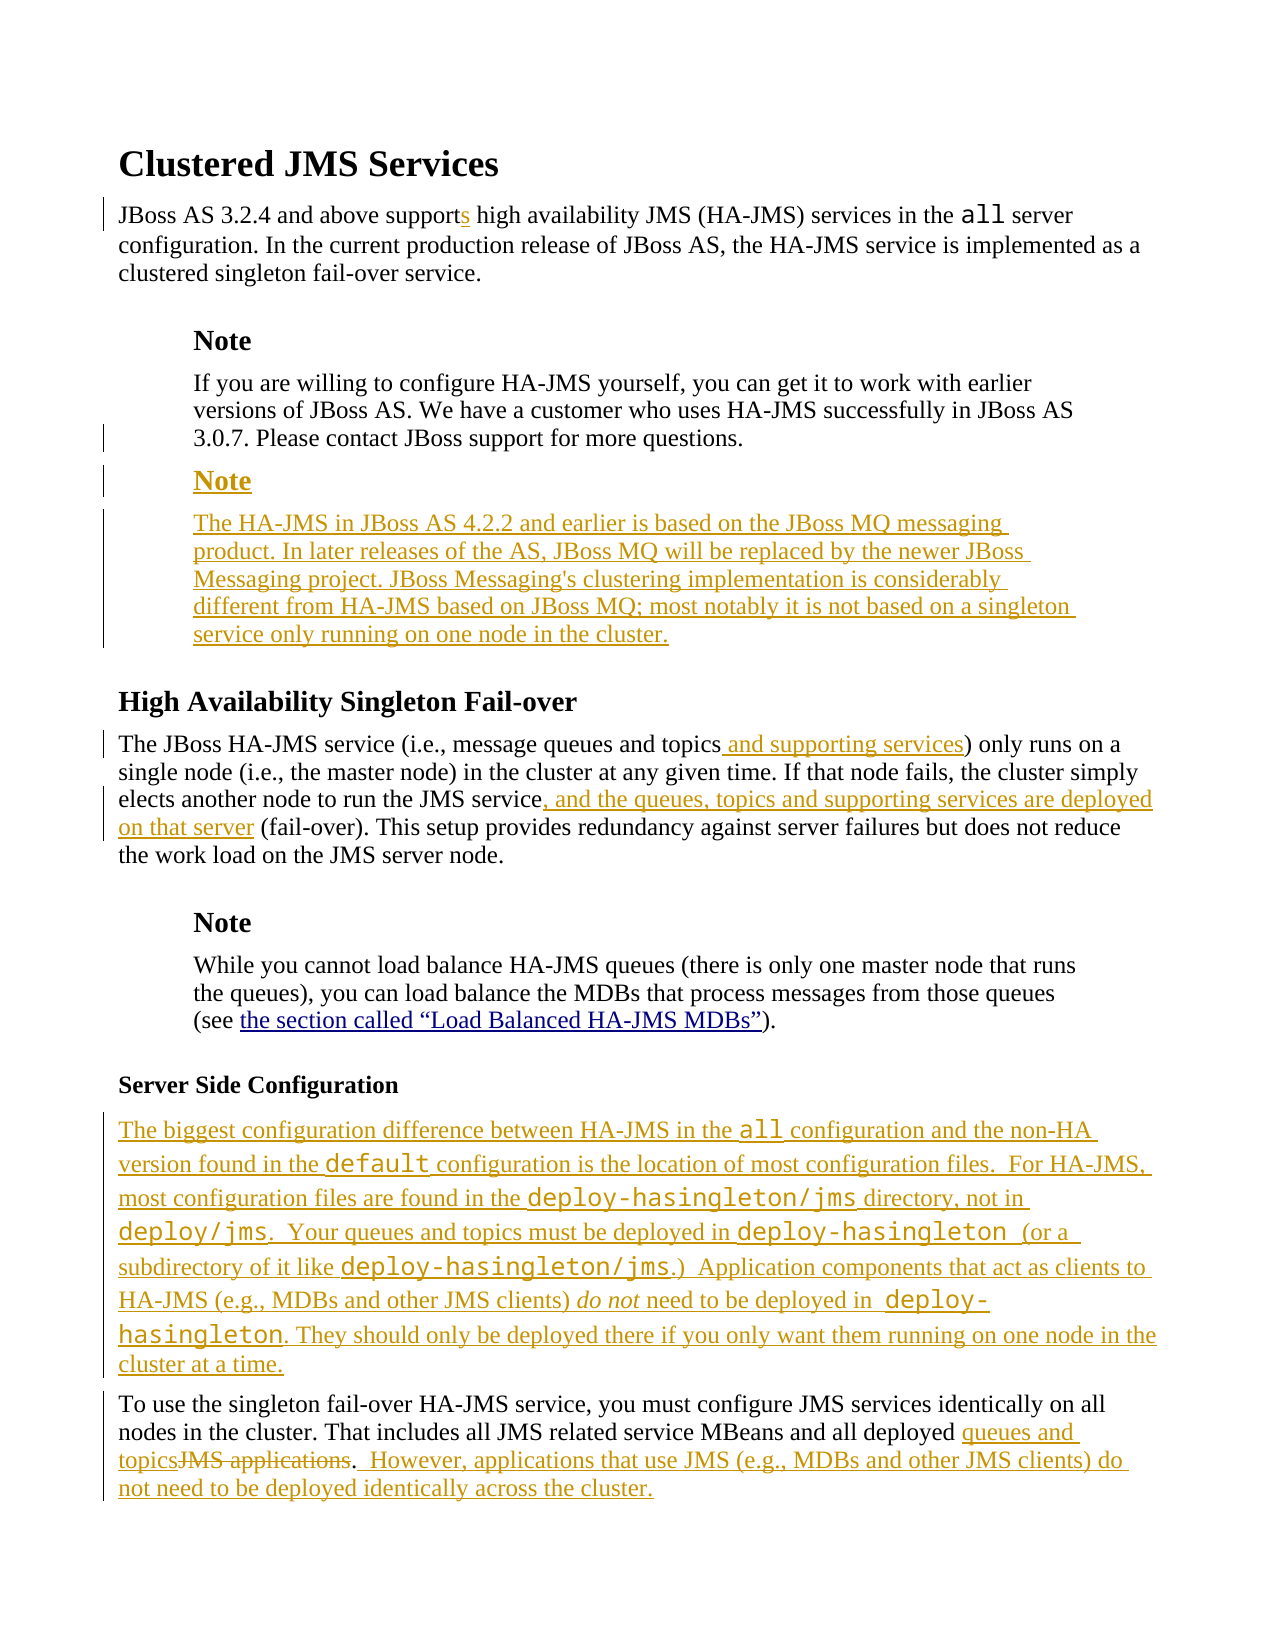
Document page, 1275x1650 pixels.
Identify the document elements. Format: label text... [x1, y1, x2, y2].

text The HA-JMS in JBoss AS 4.2.2 and earlier is based on the JBoss MQ messaging product. In later releases of the AS, JBoss MQ will be replaced by the newer JBoss Messaging project. JBoss Messaging's clustering implementation is considerably different from HA-JMS based on JBoss MQ; most notably it is not based on a singleton service only running on one node in the cluster. [193, 509, 1082, 648]
subtitle Note [193, 906, 1082, 938]
text cluster at a time. [118, 1346, 1157, 1378]
text The biggest configuration difference between HA-JMS in the all configuration and the non-HA version found in the default configuration is the location of most configuration files. For HA-JMS, most configuration files are found in the deploy-hasingleton/jms directory, not in deploy/jms. Your queues and topics must be deployed in deploy-hasingleton (or a subdirectory of it like deploy-hasingleton/jms.) Application components that act as clients to HA-JMS (e.g., MDBs and other JMS clients) do not need to be deployed in deploy-hasingleton. They should only be deployed there if you only want them running on one node in the [118, 1112, 1157, 1345]
subtitle Note [193, 324, 1082, 356]
subtitle Clustered JMS Services [118, 143, 1157, 185]
text JBoss AS 3.2.4 and above supports high availability JMS (HA-JMS) services in the all server configuration. In the current production release of JBoss AS, the HA-JMS service is implemented as a clustered singleton fail-over service. [118, 197, 1157, 287]
text While you cannot load balance HA-JMS queues (there is only one master node that runs the queues), you can load balance the MDBs that process messages from those queues (see the section called “Load Balanced HA-JMS MDBs”). [193, 951, 1082, 1034]
text To use the singleton fail-over HA-JMS service, you must configure JMS services identically on all nodes in the cluster. That includes all JMS related service MBeans and all deployed queues and topics. However, applications that use JMS (e.g., MDBs and other JMS clients) do not need to be deployed identically across the cluster. [118, 1391, 1157, 1501]
subtitle High Availability Singleton Fail-over [118, 685, 1157, 718]
text If you are willing to configure HA-JMS yourself, you can get it to work with earlier versions of JBoss AS. We have a customer who uses HA-JMS successfully in JBoss AS 3.0.7. Please contact JBoss support for more questions. [193, 369, 1082, 452]
text The JBoss HA-JMS service (i.e., message queues and topics and supporting services) only runs on a single node (i.e., the master node) in the cluster at any given time. If that node fails, the cluster simply elects another node to run the JMS service, and the queues, topics and supporting services are deployed on that server (fail-over). This setup provides redundancy against server failures but does not reduce the work load on the JMS server node. [118, 730, 1157, 869]
text Note [193, 464, 1082, 497]
subtitle Server Side Configuration [118, 1072, 1157, 1099]
